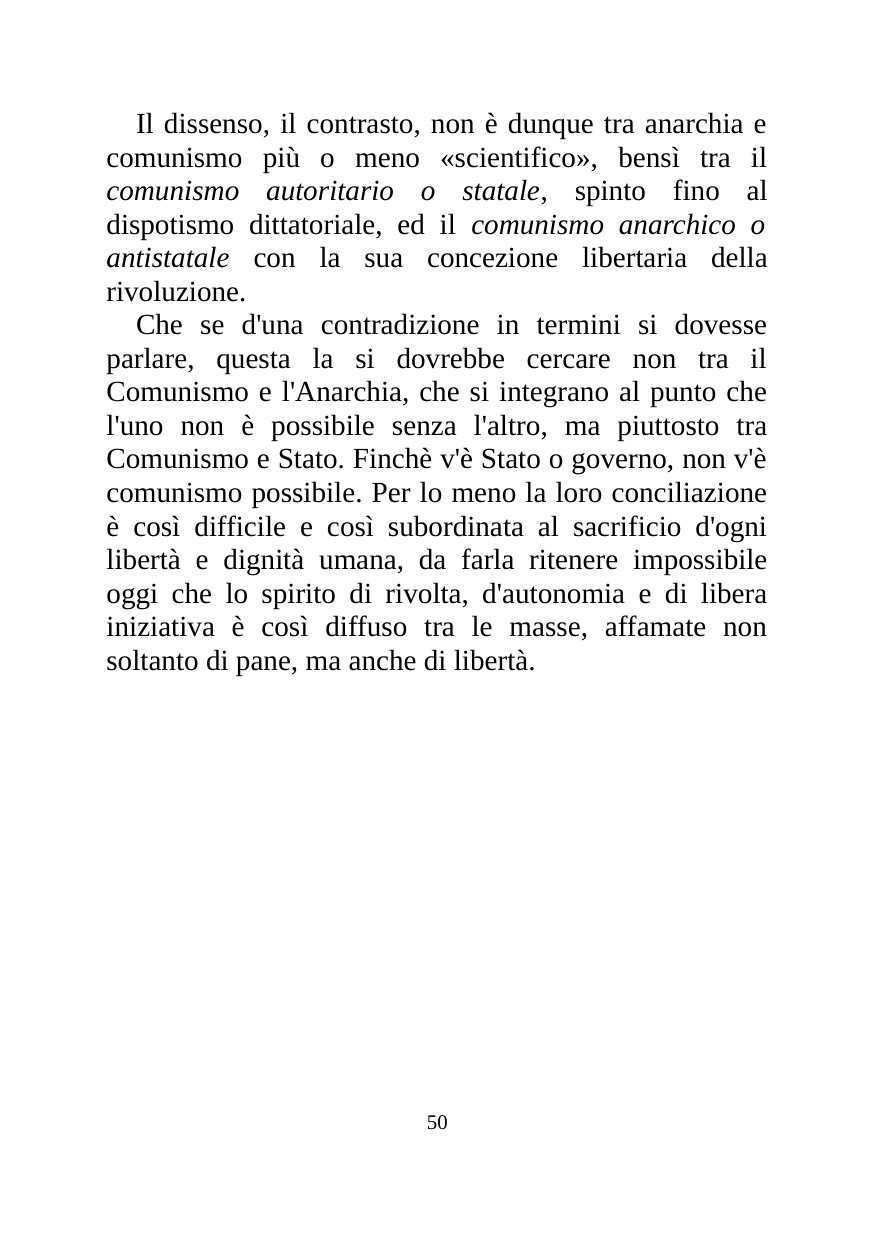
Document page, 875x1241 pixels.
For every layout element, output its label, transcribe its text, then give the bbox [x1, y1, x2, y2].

text Il dissenso, il contrasto, non è dunque tra anarchia e comunismo più o meno «scientifico», bensì tra il comunismo autoritario o statale, spinto fino al dispotismo dittatoriale, ed il comunismo anarchico o antistatale con la sua concezione libertaria della rivoluzione. [106, 106, 768, 307]
text Che se d'una contradizione in termini si dovesse parlare, questa la si dovrebbe cercare non tra il Comunismo e l'Anarchia, che si integrano al punto che l'uno non è possibile senza l'altro, ma piuttosto tra Comunismo e Stato. Finchè v'è Stato o governo, non v'è comunismo possibile. Per lo meno la loro conciliazione è così difficile e così subordinata al sacrificio d'ogni libertà e dignità umana, da farla ritenere impossibile oggi che lo spirito di rivolta, d'autonomia e di libera iniziativa è così diffuso tra le masse, affamate non soltanto di pane, ma anche di libertà. [106, 307, 768, 676]
